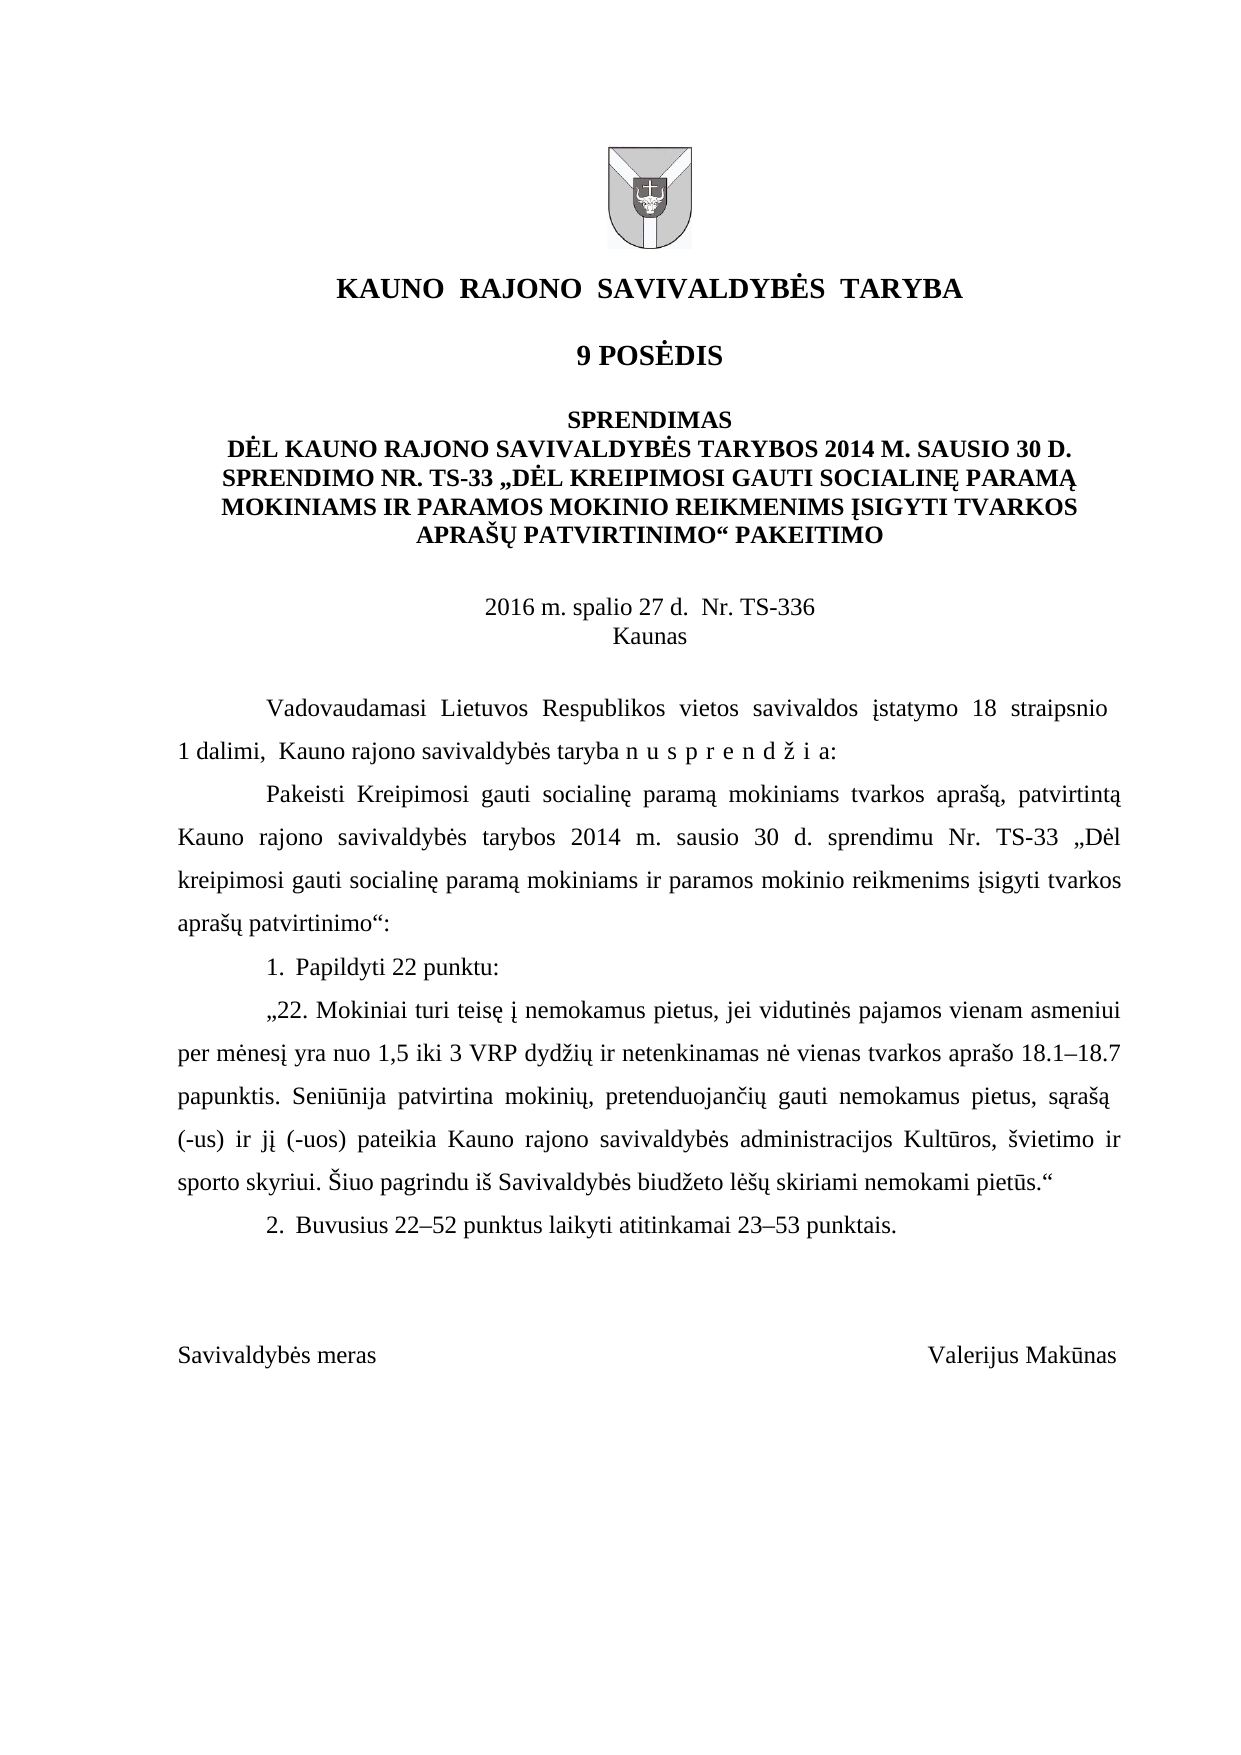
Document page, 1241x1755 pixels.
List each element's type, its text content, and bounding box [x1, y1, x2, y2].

text 1. Papildyti 22 punktu: [177, 952, 1122, 980]
text Kaunas [177, 621, 1122, 650]
text 2. Buvusius 22–52 punktus laikyti atitinkamai 23–53 punktais. [252, 1210, 1122, 1239]
text 2016 m. spalio 27 d. Nr. TS-336 [177, 592, 1122, 621]
text DĖL KAUNO RAJONO SAVIVALDYBĖS TARYBOS 2014 M. SAUSIO 30 D. SPRENDIMO NR. TS-33 „DĖL KREIPIMOSI GAUTI SOCIALINĘ PARAMĄ MOKINIAMS IR PARAMOS MOKINIO REIKMENIMS ĮSIGYTI TVARKOS APRAŠŲ PATVIRTINIMO“ PAKEITIMO [177, 434, 1122, 549]
text 9 POSĖDIS [177, 338, 1122, 372]
text Pakeisti Kreipimosi gauti socialinę paramą mokiniams tvarkos aprašą, patvirtintą Kauno rajono savivaldybės tarybos 2014 m. sausio 30 d. sprendimu Nr. TS-33 „Dėl kreipimosi gauti socialinę paramą mokiniams ir paramos mokinio reikmenims įsigyti tvarkos aprašų patvirtinimo“: [177, 779, 1122, 937]
text Savivaldybės meras Valerijus Makūnas [177, 1340, 1122, 1368]
text KAUNO RAJONO SAVIVALDYBĖS TARYBA [177, 271, 1122, 305]
text Vadovaudamasi Lietuvos Respublikos vietos savivaldos įstatymo 18 straipsnio 1 dalimi, Kauno rajono savivaldybės taryba nusprendžia: [177, 693, 1122, 765]
text „22. Mokiniai turi teisę į nemokamus pietus, jei vidutinės pajamos vienam asmeniui per mėnesį yra nuo 1,5 iki 3 VRP dydžių ir netenkinamas nė vienas tvarkos aprašo 18.1–18.7 papunktis. Seniūnija patvirtina mokinių, pretenduojančių gauti nemokamus pietus, sąrašą (-us) ir jį (-uos) pateikia Kauno rajono savivaldybės administracijos Kultūros, švietimo ir sporto skyriui. Šiuo pagrindu iš Savivaldybės biudžeto lėšų skiriami nemokami pietūs.“ [177, 995, 1122, 1196]
text SPRENDIMAS [177, 405, 1122, 434]
